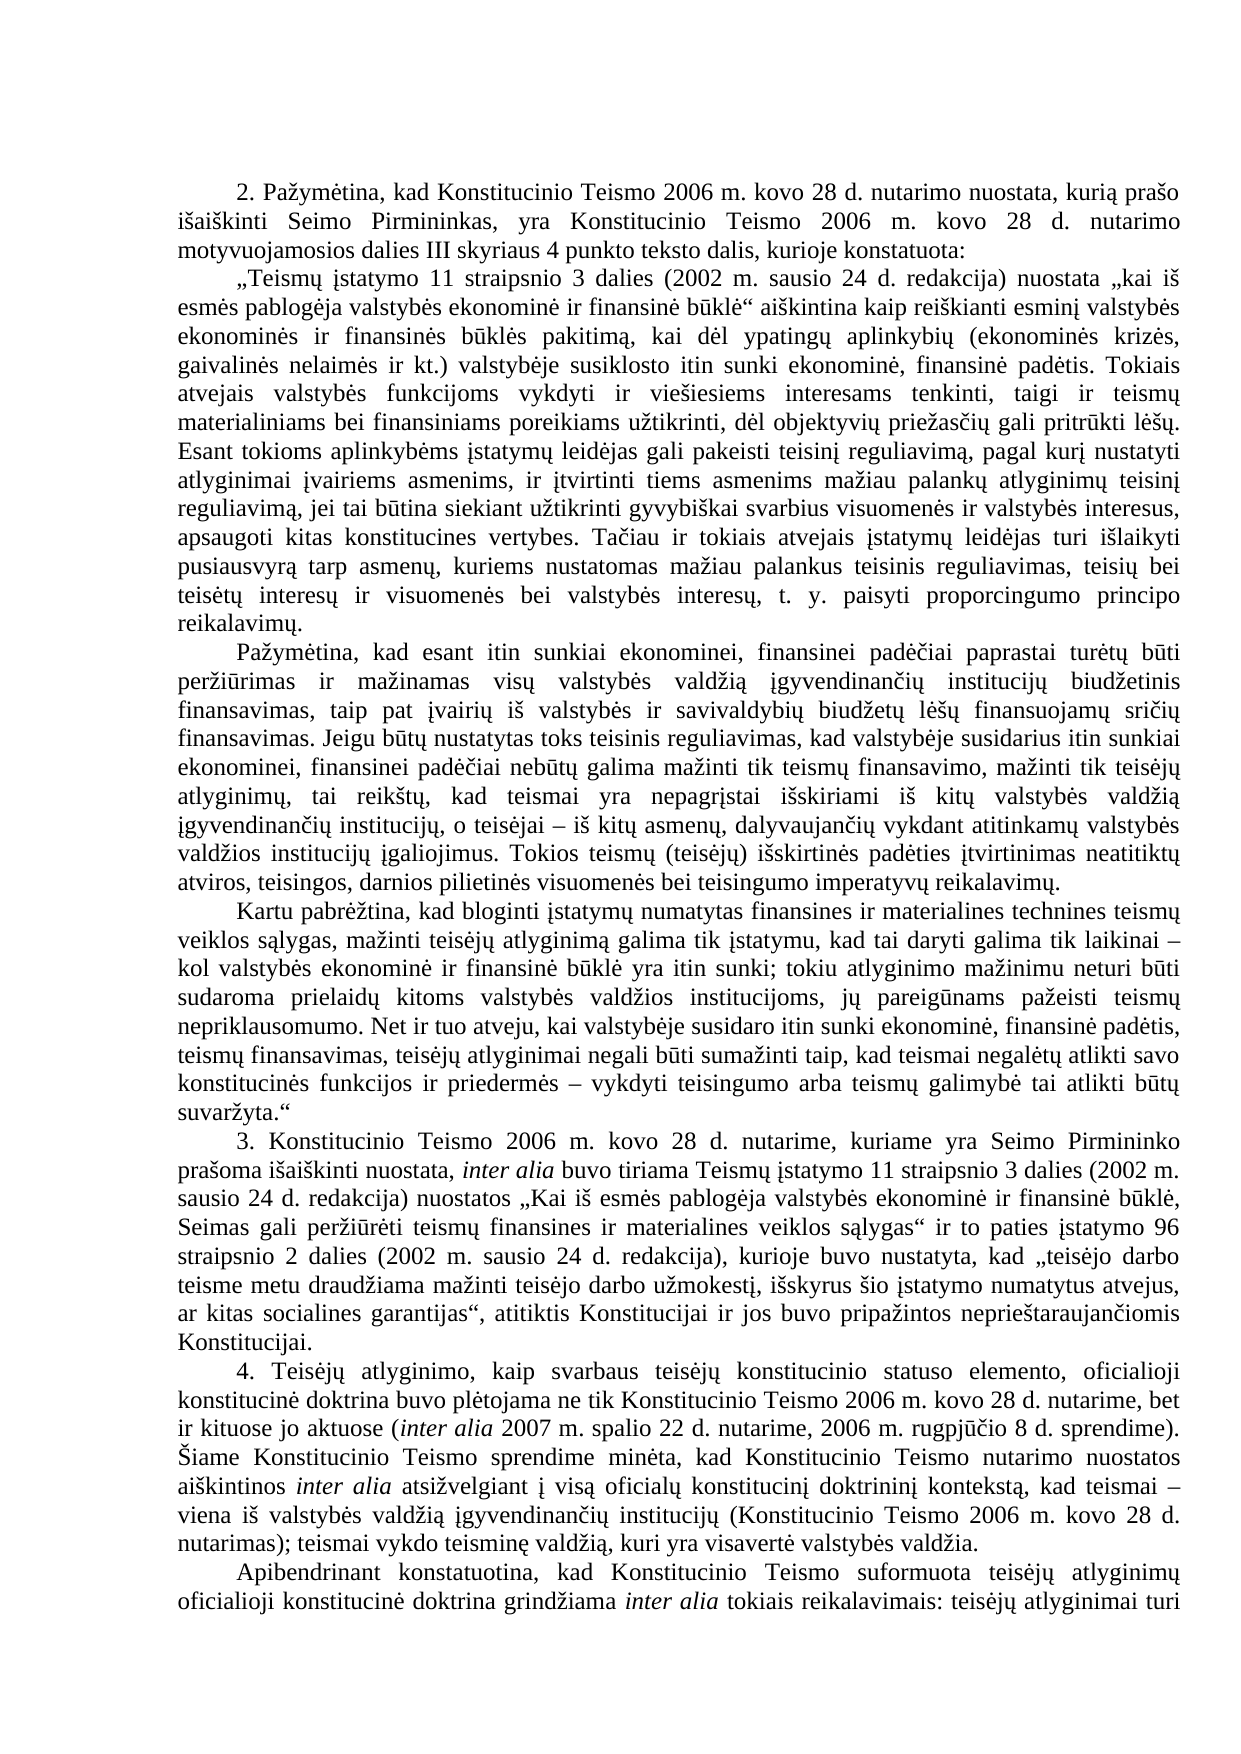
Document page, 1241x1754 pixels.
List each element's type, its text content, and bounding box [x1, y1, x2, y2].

text Pažymėtina, kad esant itin sunkiai ekonominei, finansinei padėčiai paprastai turėtų būti peržiūrimas ir mažinamas visų valstybės valdžią įgyvendinančių institucijų biudžetinis finansavimas, taip pat įvairių iš valstybės ir savivaldybių biudžetų lėšų finansuojamų sričių finansavimas. Jeigu būtų nustatytas toks teisinis reguliavimas, kad valstybėje susidarius itin sunkiai ekonominei, finansinei padėčiai nebūtų galima mažinti tik teismų finansavimo, mažinti tik teisėjų atlyginimų, tai reikštų, kad teismai yra nepagrįstai išskiriami iš kitų valstybės valdžią įgyvendinančių institucijų, o teisėjai – iš kitų asmenų, dalyvaujančių vykdant atitinkamų valstybės valdžios institucijų įgaliojimus. Tokios teismų (teisėjų) išskirtinės padėties įtvirtinimas neatitiktų atviros, teisingos, darnios pilietinės visuomenės bei teisingumo imperatyvų reikalavimų. [177, 637, 1181, 896]
text Apibendrinant konstatuotina, kad Konstitucinio Teismo suformuota teisėjų atlyginimų oficialioji konstitucinė doktrina grindžiama inter alia tokiais reikalavimais: teisėjų atlyginimai turi [177, 1557, 1181, 1615]
text „Teismų įstatymo 11 straipsnio 3 dalies (2002 m. sausio 24 d. redakcija) nuostata „kai iš esmės pablogėja valstybės ekonominė ir finansinė būklė“ aiškintina kaip reiškianti esminį valstybės ekonominės ir finansinės būklės pakitimą, kai dėl ypatingų aplinkybių (ekonominės krizės, gaivalinės nelaimės ir kt.) valstybėje susiklosto itin sunki ekonominė, finansinė padėtis. Tokiais atvejais valstybės funkcijoms vykdyti ir viešiesiems interesams tenkinti, taigi ir teismų materialiniams bei finansiniams poreikiams užtikrinti, dėl objektyvių priežasčių gali pritrūkti lėšų. Esant tokioms aplinkybėms įstatymų leidėjas gali pakeisti teisinį reguliavimą, pagal kurį nustatyti atlyginimai įvairiems asmenims, ir įtvirtinti tiems asmenims mažiau palankų atlyginimų teisinį reguliavimą, jei tai būtina siekiant užtikrinti gyvybiškai svarbius visuomenės ir valstybės interesus, apsaugoti kitas konstitucines vertybes. Tačiau ir tokiais atvejais įstatymų leidėjas turi išlaikyti pusiausvyrą tarp asmenų, kuriems nustatomas mažiau palankus teisinis reguliavimas, teisių bei teisėtų interesų ir visuomenės bei valstybės interesų, t. y. paisyti proporcingumo principo reikalavimų. [177, 263, 1181, 637]
text 2. Pažymėtina, kad Konstitucinio Teismo 2006 m. kovo 28 d. nutarimo nuostata, kurią prašo išaiškinti Seimo Pirmininkas, yra Konstitucinio Teismo 2006 m. kovo 28 d. nutarimo motyvuojamosios dalies III skyriaus 4 punkto teksto dalis, kurioje konstatuota: [177, 177, 1181, 263]
text Kartu pabrėžtina, kad bloginti įstatymų numatytas finansines ir materialines technines teismų veiklos sąlygas, mažinti teisėjų atlyginimą galima tik įstatymu, kad tai daryti galima tik laikinai – kol valstybės ekonominė ir finansinė būklė yra itin sunki; tokiu atlyginimo mažinimu neturi būti sudaroma prielaidų kitoms valstybės valdžios institucijoms, jų pareigūnams pažeisti teismų nepriklausomumo. Net ir tuo atveju, kai valstybėje susidaro itin sunki ekonominė, finansinė padėtis, teismų finansavimas, teisėjų atlyginimai negali būti sumažinti taip, kad teismai negalėtų atlikti savo konstitucinės funkcijos ir priedermės – vykdyti teisingumo arba teismų galimybė tai atlikti būtų suvaržyta.“ [177, 896, 1181, 1126]
text 3. Konstitucinio Teismo 2006 m. kovo 28 d. nutarime, kuriame yra Seimo Pirmininko prašoma išaiškinti nuostata, inter alia buvo tiriama Teismų įstatymo 11 straipsnio 3 dalies (2002 m. sausio 24 d. redakcija) nuostatos „Kai iš esmės pablogėja valstybės ekonominė ir finansinė būklė, Seimas gali peržiūrėti teismų finansines ir materialines veiklos sąlygas“ ir to paties įstatymo 96 straipsnio 2 dalies (2002 m. sausio 24 d. redakcija), kurioje buvo nustatyta, kad „teisėjo darbo teisme metu draudžiama mažinti teisėjo darbo užmokestį, išskyrus šio įstatymo numatytus atvejus, ar kitas socialines garantijas“, atitiktis Konstitucijai ir jos buvo pripažintos neprieštaraujančiomis Konstitucijai. [177, 1126, 1181, 1356]
text 4. Teisėjų atlyginimo, kaip svarbaus teisėjų konstitucinio statuso elemento, oficialioji konstitucinė doktrina buvo plėtojama ne tik Konstitucinio Teismo 2006 m. kovo 28 d. nutarime, bet ir kituose jo aktuose (inter alia 2007 m. spalio 22 d. nutarime, 2006 m. rugpjūčio 8 d. sprendime). Šiame Konstitucinio Teismo sprendime minėta, kad Konstitucinio Teismo nutarimo nuostatos aiškintinos inter alia atsižvelgiant į visą oficialų konstitucinį doktrininį kontekstą, kad teismai – viena iš valstybės valdžią įgyvendinančių institucijų (Konstitucinio Teismo 2006 m. kovo 28 d. nutarimas); teismai vykdo teisminę valdžią, kuri yra visavertė valstybės valdžia. [177, 1356, 1181, 1557]
